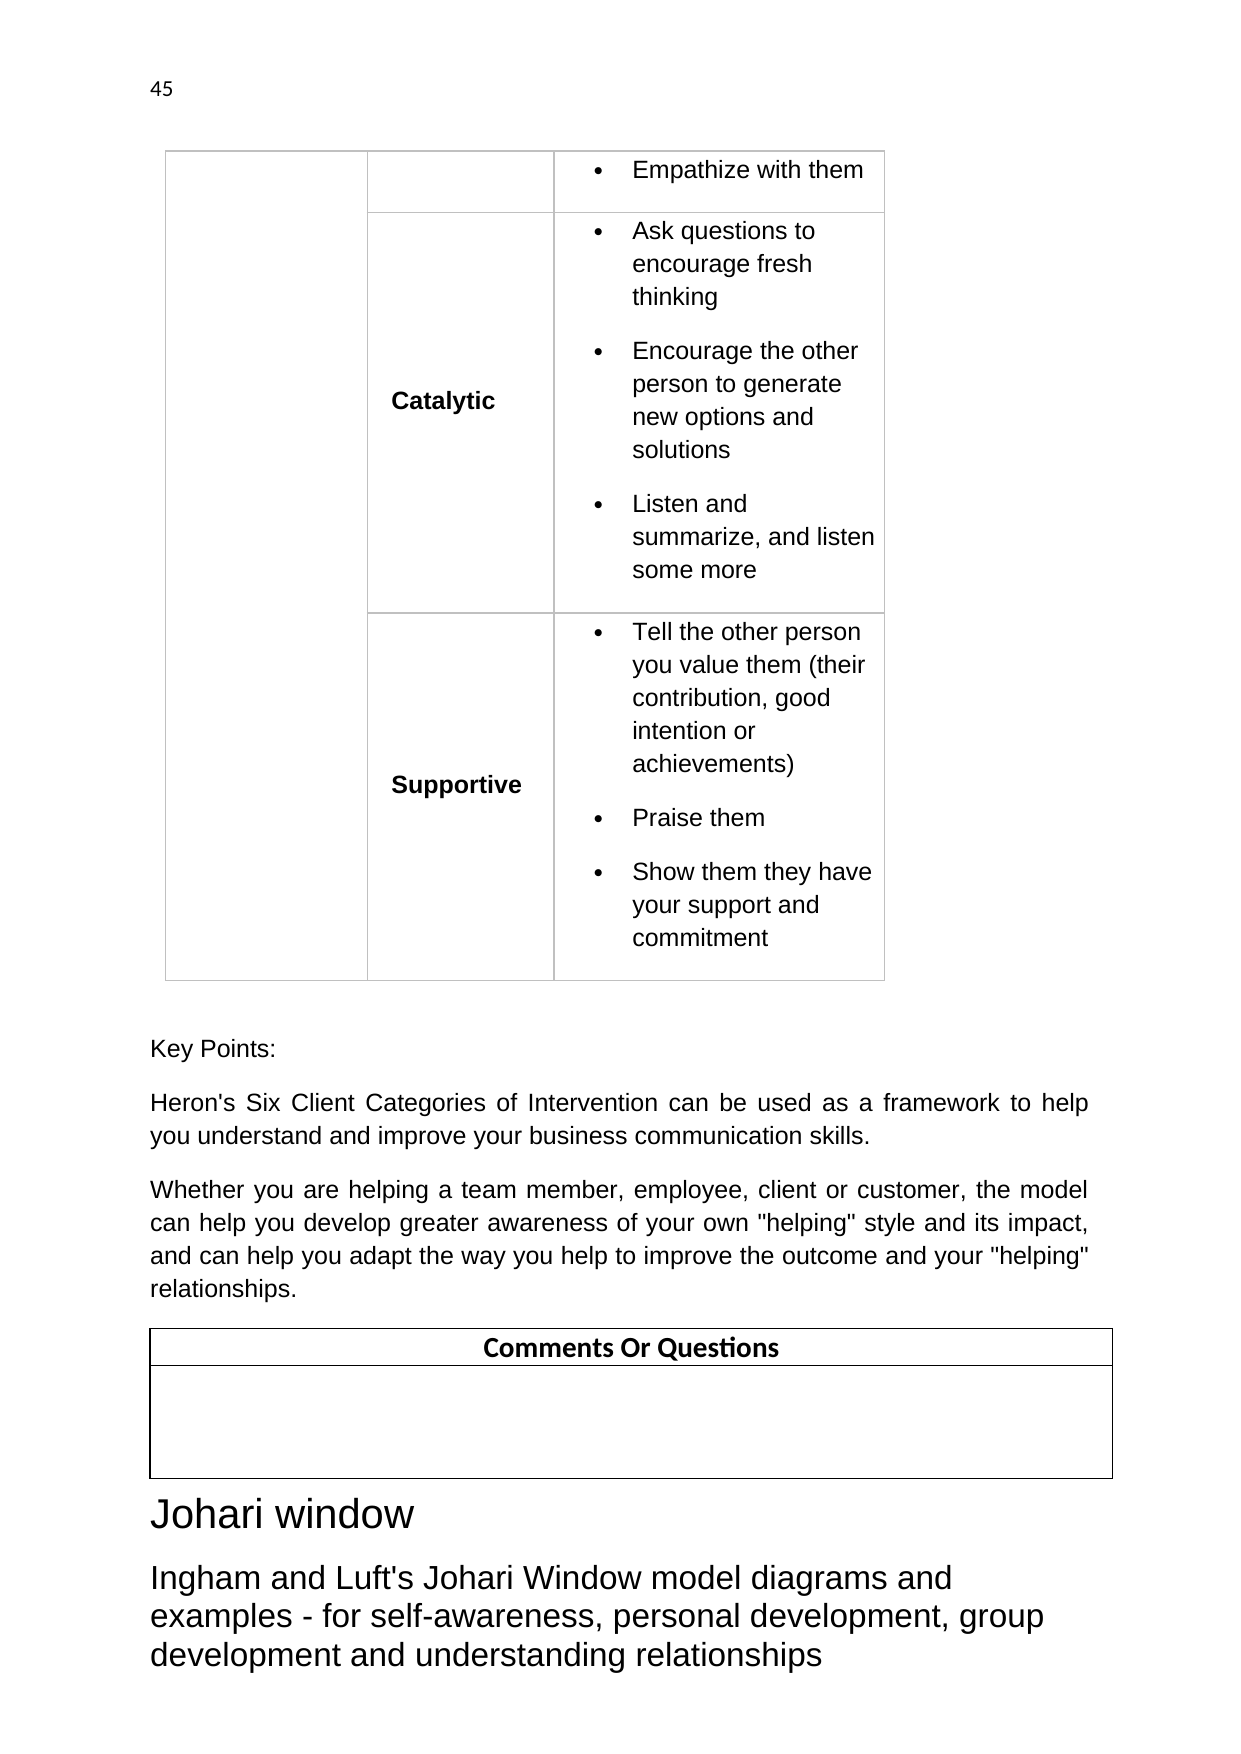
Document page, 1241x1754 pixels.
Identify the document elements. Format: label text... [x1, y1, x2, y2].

text Heron's Six Client Categories of Intervention can be used as a framework to help you understand and improve your business communication skills. [150, 1088, 1090, 1150]
text Ingham and Luft's Johari Window model diagrams and examples - for self-awareness, personal development, group development and understanding relationships [150, 1558, 1090, 1673]
text Whether you are helping a team member, employee, client or customer, the model can help you develop greater awareness of your own "helping" style and its impact, and can help you adapt the way you help to improve the outcome and your "helping" relationships. [150, 1175, 1090, 1303]
table_cell Supportive [368, 614, 553, 980]
table_header Comments Or Questions [151, 1329, 1112, 1364]
table_cell [368, 152, 553, 212]
table_cell [151, 1366, 1112, 1478]
table_cell Catalytic [368, 213, 553, 612]
text Johari window [150, 1489, 1090, 1537]
table_cell [166, 152, 367, 980]
text Key Points: [150, 1034, 1090, 1063]
table_cell Help the other person express their feelings or fears Empathize with them [555, 152, 884, 212]
table_cell Tell the other person you value them (their contribution, good intention or achievements) Praise them Show them they have your support and commitment [555, 614, 884, 980]
table_cell Ask questions to encourage fresh thinking Encourage the other person to generate new options and solutions Listen and summarize, and listen some more [555, 213, 884, 612]
